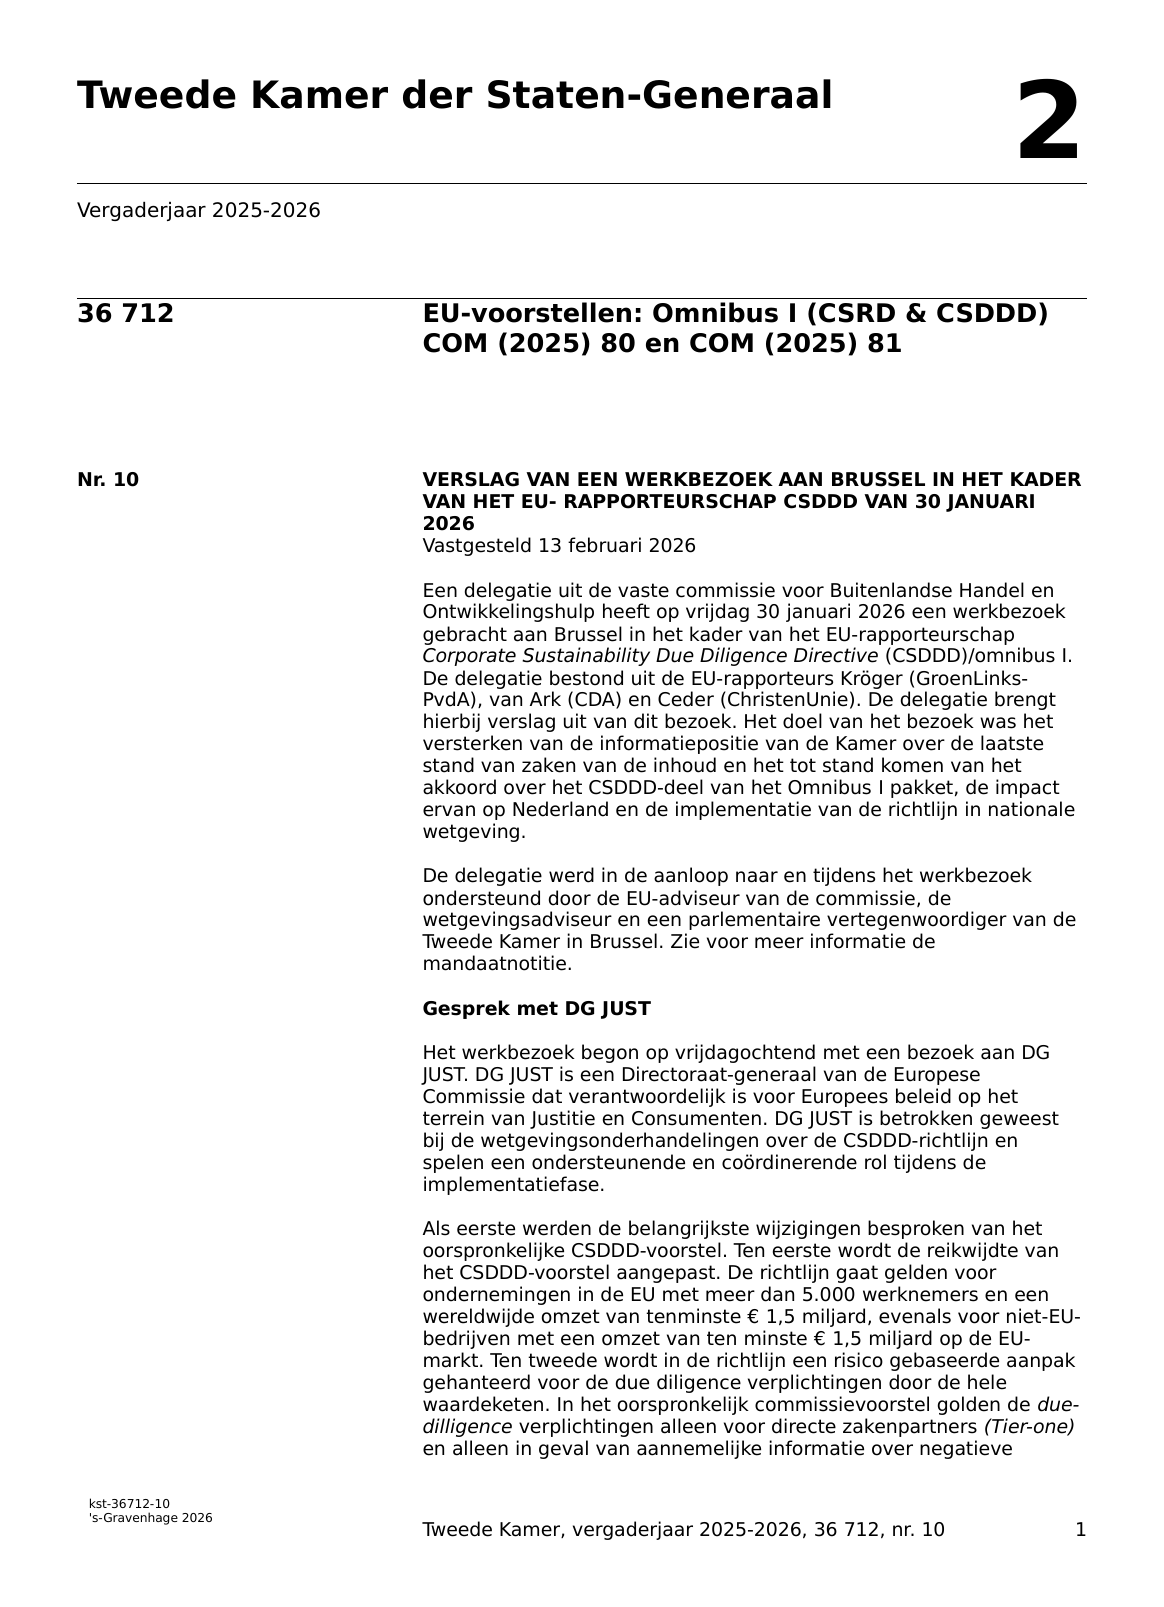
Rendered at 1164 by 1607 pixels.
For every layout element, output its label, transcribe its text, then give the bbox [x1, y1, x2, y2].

text De delegatie werd in de aanloop naar en tijdens het werkbezoek ondersteund door de EU-adviseur van de commissie, de wetgevingsadviseur en een parlementaire vertegenwoordiger van de Tweede Kamer in Brussel. Zie voor meer informatie de mandaatnotitie. [422, 865, 1087, 975]
subtitle Nr. 10 VERSLAG VAN EEN WERKBEZOEK AAN BRUSSEL IN HET KADER VAN HET EU- RAPPORTEURSCHAP CSDDD VAN 30 JANUARI 2026 [77, 469, 1087, 535]
text Als eerste werden de belangrijkste wijzigingen besproken van het oorspronkelijke CSDDD-voorstel. Ten eerste wordt de reikwijdte van het CSDDD-voorstel aangepast. De richtlijn gaat gelden voor ondernemingen in de EU met meer dan 5.000 werknemers en een wereldwijde omzet van tenminste € 1,5 miljard, evenals voor niet-EU-bedrijven met een omzet van ten minste € 1,5 miljard op de EU-markt. Ten tweede wordt in de richtlijn een risico gebaseerde aanpak gehanteerd voor de due diligence verplichtingen door de hele waardeketen. In het oorspronkelijk commissievoorstel golden de due-dilligence verplichtingen alleen voor directe zakenpartners (Tier-one) en alleen in geval van aannemelijke informatie over negatieve [422, 1218, 1087, 1459]
text Vastgesteld 13 februari 2026 [422, 535, 1087, 557]
table_header 2 [886, 59, 1087, 183]
text Een delegatie uit de vaste commissie voor Buitenlandse Handel en Ontwikkelingshulp heeft op vrijdag 30 januari 2026 een werkbezoek gebracht aan Brussel in het kader van het EU-rapporteurschap Corporate Sustainability Due Diligence Directive (CSDDD)/omnibus I. De delegatie bestond uit de EU-rapporteurs Kröger (GroenLinks-PvdA), van Ark (CDA) en Ceder (ChristenUnie). De delegatie brengt hierbij verslag uit van dit bezoek. Het doel van het bezoek was het versterken van de informatiepositie van de Kamer over de laatste stand van zaken van de inhoud en het tot stand komen van het akkoord over het CSDDD-deel van het Omnibus I pakket, de impact ervan op Nederland en de implementatie van de richtlijn in nationale wetgeving. [422, 579, 1087, 843]
table_header Tweede Kamer der Staten-Generaal [77, 59, 886, 183]
subtitle 36 712 EU-voorstellen: Omnibus I (CSRD & CSDDD) COM (2025) 80 en COM (2025) 81 [77, 299, 1087, 358]
subtitle Gesprek met DG JUST [422, 997, 1087, 1019]
table_cell Vergaderjaar 2025-2026 [77, 184, 1087, 298]
text kst-36712-10 [88, 1497, 323, 1511]
text Het werkbezoek begon op vrijdagochtend met een bezoek aan DG JUST. DG JUST is een Directoraat-generaal van de Europese Commissie dat verantwoordelijk is voor Europees beleid op het terrein van Justitie en Consumenten. DG JUST is betrokken geweest bij de wetgevingsonderhandelingen over de CSDDD-richtlijn en spelen een ondersteunende en coördinerende rol tijdens de implementatiefase. [422, 1042, 1087, 1196]
text 's-Gravenhage 2026 [88, 1511, 323, 1525]
